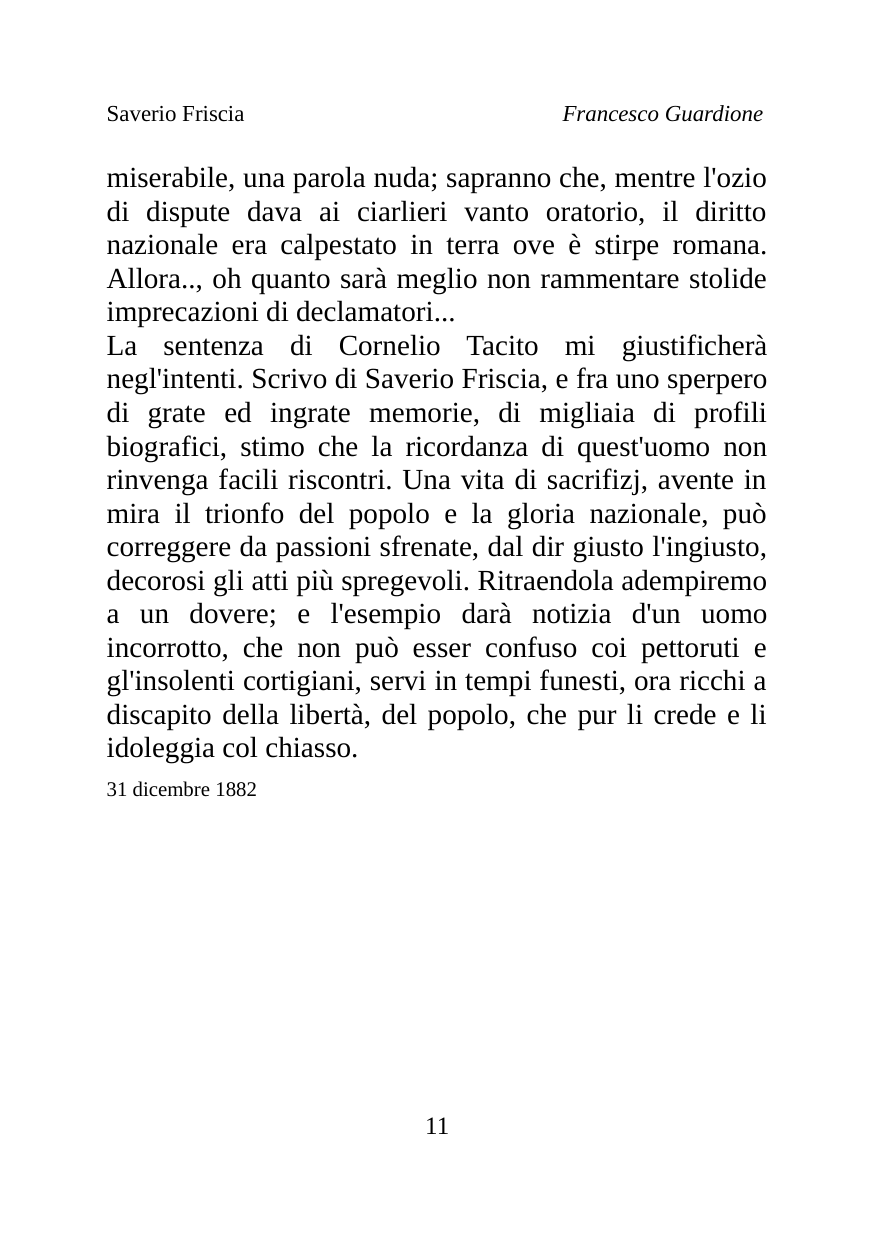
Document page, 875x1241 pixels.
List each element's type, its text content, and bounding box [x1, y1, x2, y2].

text 31 dicembre 1882 [106, 777, 768, 801]
text La sentenza di Cornelio Tacito mi giustificherà negl'intenti. Scrivo di Saverio Friscia, e fra uno sperpero di grate ed ingrate memorie, di migliaia di profili biografici, stimo che la ricordanza di quest'uomo non rinvenga facili riscontri. Una vita di sacrifizj, avente in mira il trionfo del popolo e la gloria nazionale, può correggere da passioni sfrenate, dal dir giusto l'ingiusto, decorosi gli atti più spregevoli. Ritraendola adempiremo a un dovere; e l'esempio darà notizia d'un uomo incorrotto, che non può esser confuso coi pettoruti e gl'insolenti cortigiani, servi in tempi funesti, ora ricchi a discapito della libertà, del popolo, che pur li crede e li idoleggia col chiasso. [106, 328, 768, 764]
text miserabile, una parola nuda; sapranno che, mentre l'ozio di dispute dava ai ciarlieri vanto oratorio, il diritto nazionale era calpestato in terra ove è stirpe romana. Allora.., oh quanto sarà meglio non rammentare stolide imprecazioni di declamatori... [106, 160, 768, 328]
